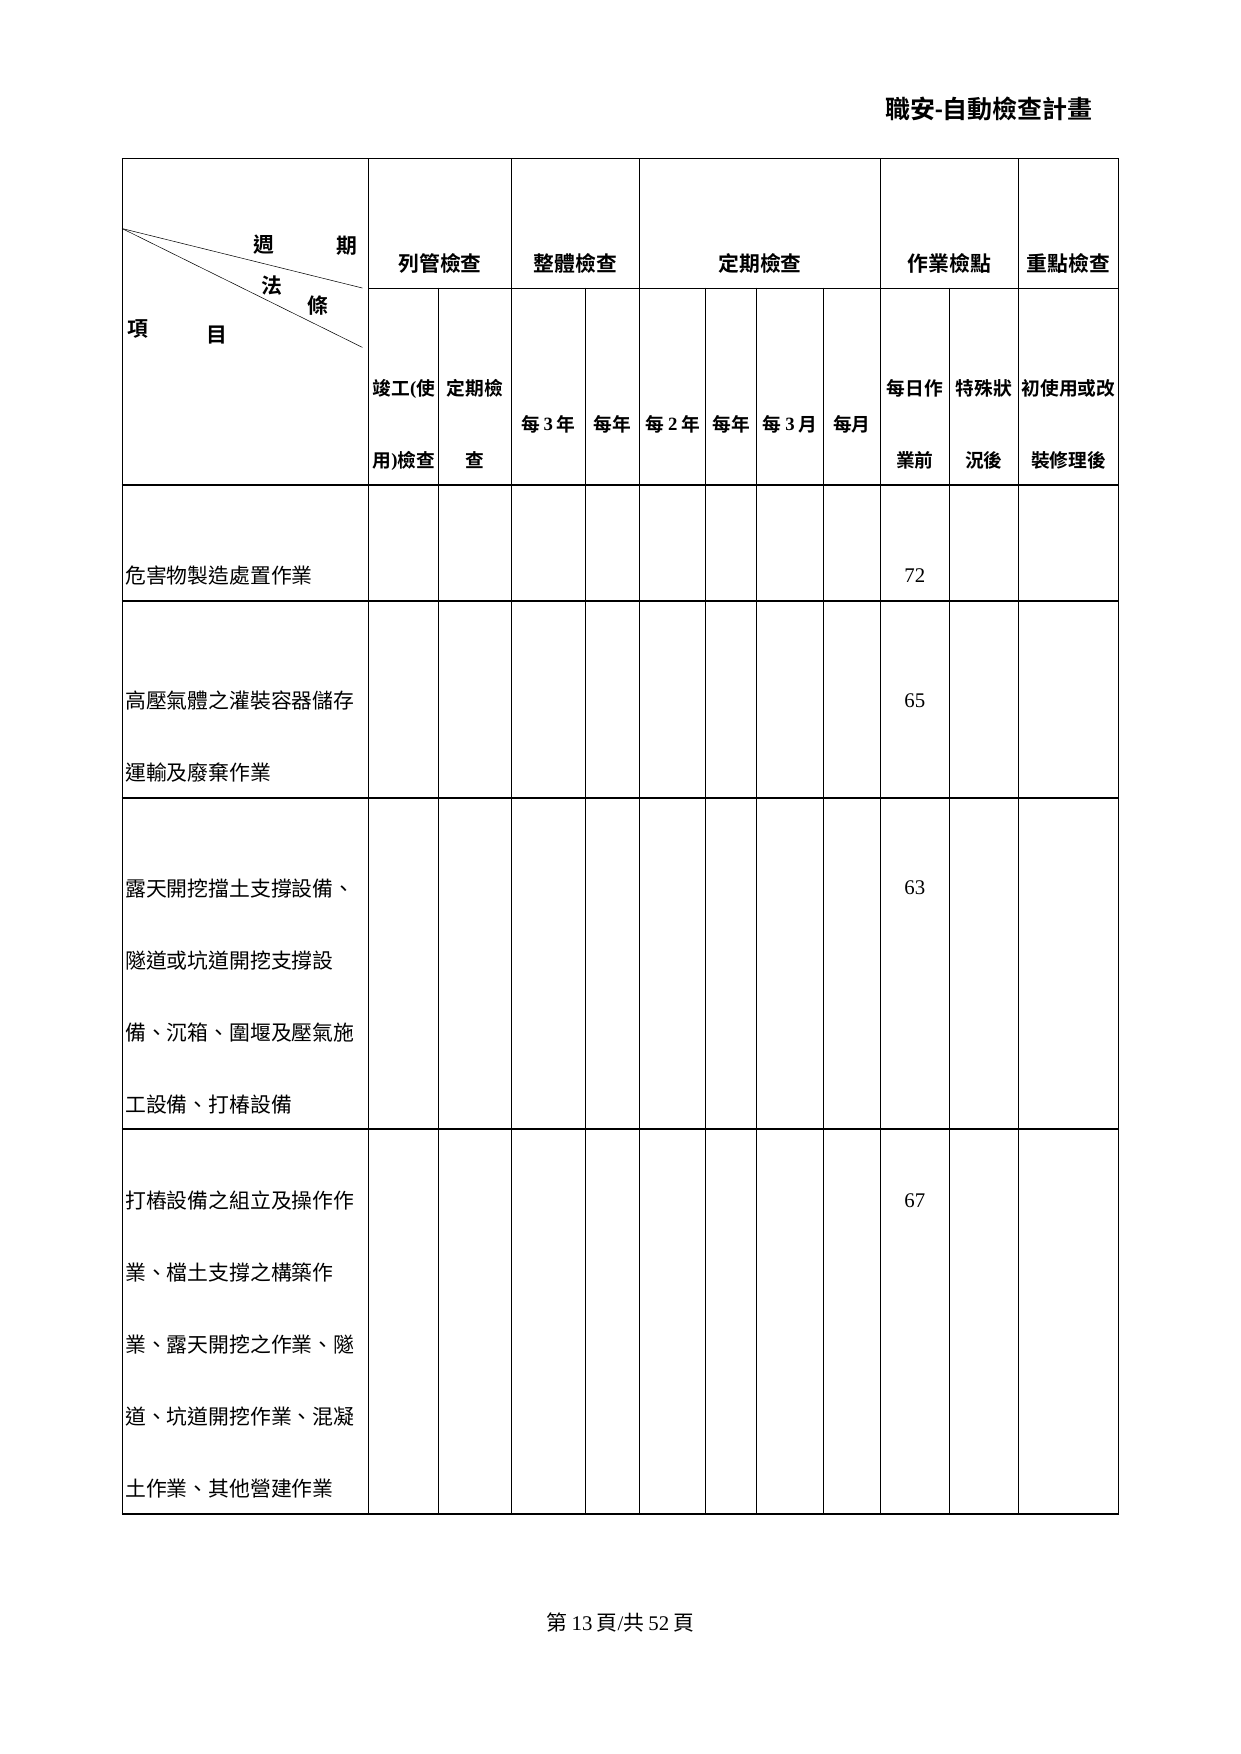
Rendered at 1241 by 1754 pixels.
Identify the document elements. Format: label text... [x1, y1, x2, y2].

table_cell 65 [881, 602, 949, 797]
table_cell 每3年 [512, 289, 585, 484]
table_cell [586, 602, 639, 797]
table_cell [824, 486, 880, 600]
table_cell [1019, 602, 1118, 797]
table_cell 每3月 [757, 289, 823, 484]
table_cell 每月 [824, 289, 880, 484]
table_header 作業檢點 [881, 159, 1018, 287]
table_cell [706, 1130, 756, 1512]
table_cell 每日作業前 [881, 289, 949, 484]
table_header 列管檢查 [369, 159, 511, 287]
table_cell 露天開挖擋土支撐設備、隧道或坑道開挖支撐設備、沉箱、圍堰及壓氣施工設備、打椿設備 [123, 799, 368, 1128]
table_cell [512, 602, 585, 797]
table_cell 高壓氣體之灌裝容器儲存運輸及廢棄作業 [123, 602, 368, 797]
table_header [123, 159, 368, 484]
table_cell [439, 1130, 511, 1512]
table_cell [706, 602, 756, 797]
table_cell 67 [881, 1130, 949, 1512]
table_cell [757, 799, 823, 1128]
table_cell 竣工(使用)檢查 [369, 289, 438, 484]
table_cell [439, 602, 511, 797]
table_header 定期檢查 [640, 159, 880, 287]
table_cell [586, 486, 639, 600]
table_cell [950, 799, 1018, 1128]
table_cell [369, 799, 438, 1128]
table_cell [640, 1130, 705, 1512]
table_cell [1019, 486, 1118, 600]
table_cell [439, 799, 511, 1128]
table_cell [706, 799, 756, 1128]
table_cell 初使用或改裝修理後 [1019, 289, 1118, 484]
table_cell [369, 1130, 438, 1512]
table_cell [757, 602, 823, 797]
table_header 整體檢查 [512, 159, 639, 287]
table_cell 特殊狀況後 [950, 289, 1018, 484]
table_cell [1019, 1130, 1118, 1512]
table_cell 每年 [706, 289, 756, 484]
table_cell [640, 486, 705, 600]
table_cell [512, 1130, 585, 1512]
table_cell [369, 486, 438, 600]
table_cell [757, 486, 823, 600]
table_cell [950, 602, 1018, 797]
table_cell [512, 486, 585, 600]
table_cell 每年 [586, 289, 639, 484]
table_cell 定期檢查 [439, 289, 511, 484]
table_cell [1019, 799, 1118, 1128]
table_cell [757, 1130, 823, 1512]
table_cell 每2年 [640, 289, 705, 484]
table_cell [640, 799, 705, 1128]
table_cell [586, 799, 639, 1128]
table_cell 危害物製造處置作業 [123, 486, 368, 600]
table_cell [706, 486, 756, 600]
table_cell [824, 602, 880, 797]
table_cell [824, 799, 880, 1128]
table_cell [439, 486, 511, 600]
table_cell 63 [881, 799, 949, 1128]
table_header 重點檢查 [1019, 159, 1118, 287]
table_cell [586, 1130, 639, 1512]
table_cell [950, 486, 1018, 600]
table_cell [824, 1130, 880, 1512]
table_cell [950, 1130, 1018, 1512]
table_cell [640, 602, 705, 797]
table_cell [369, 602, 438, 797]
table_cell 打樁設備之組立及操作作業、檔土支撐之構築作業、露天開挖之作業、隧道、坑道開挖作業、混凝土作業、其他營建作業 [123, 1130, 368, 1512]
table_cell [512, 799, 585, 1128]
table_cell 72 [881, 486, 949, 600]
